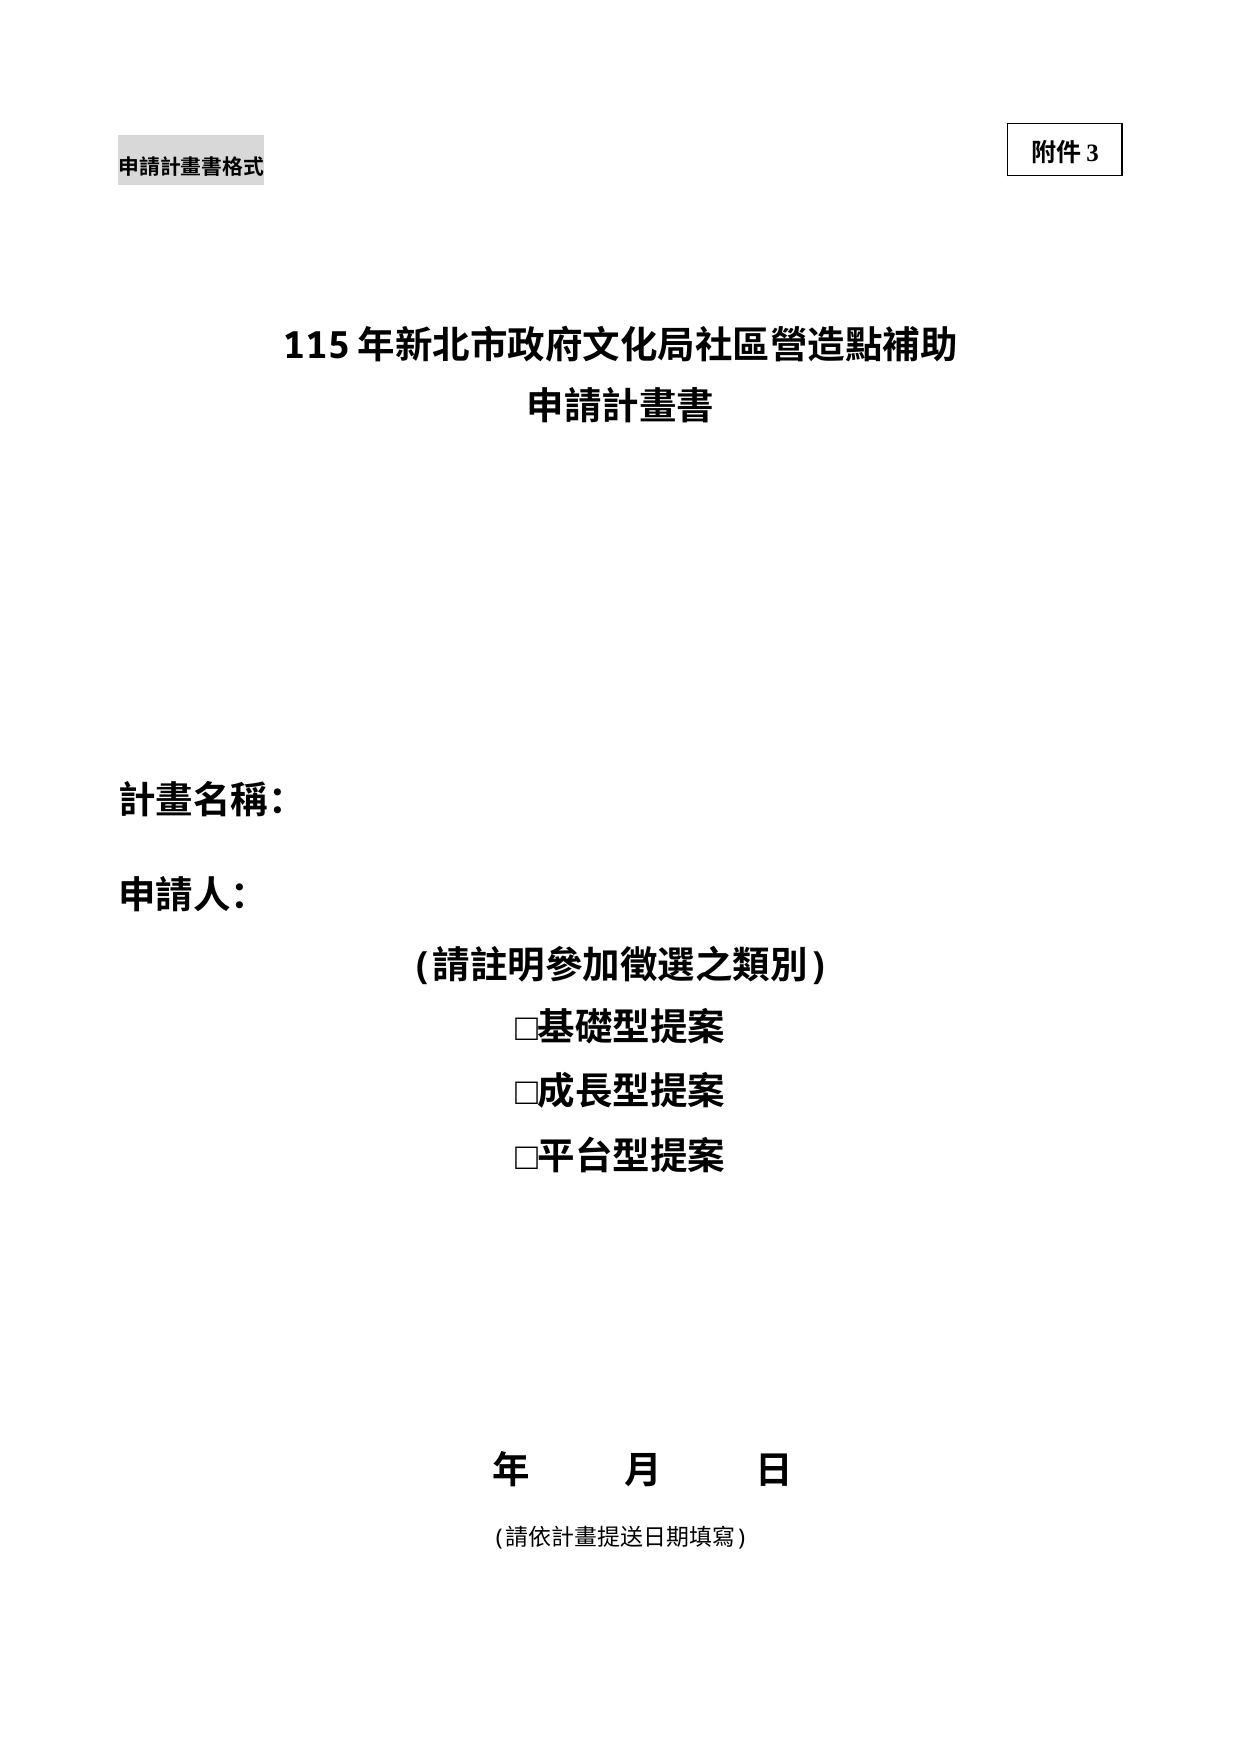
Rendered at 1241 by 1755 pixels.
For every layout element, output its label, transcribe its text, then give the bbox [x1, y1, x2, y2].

text □成長型提案 [118, 1053, 1122, 1118]
text □平台型提案 [118, 1118, 1122, 1182]
text 申請計畫書格式 [118, 135, 1122, 185]
text 年 月 日 [118, 1444, 1122, 1494]
text 115年新北市政府文化局社區營造點補助 [118, 318, 1122, 368]
text □基礎型提案 [118, 988, 1122, 1053]
text (請註明參加徵選之類別) [118, 936, 1122, 988]
text 申請人： [118, 842, 1122, 925]
text 附件3 [1017, 133, 1112, 166]
text 申請計畫書格式 [1008, 124, 1121, 175]
text 計畫名稱： [118, 747, 1122, 831]
text (請依計畫提送日期填寫) [118, 1505, 1122, 1555]
text 申請計畫書 [118, 380, 1122, 430]
